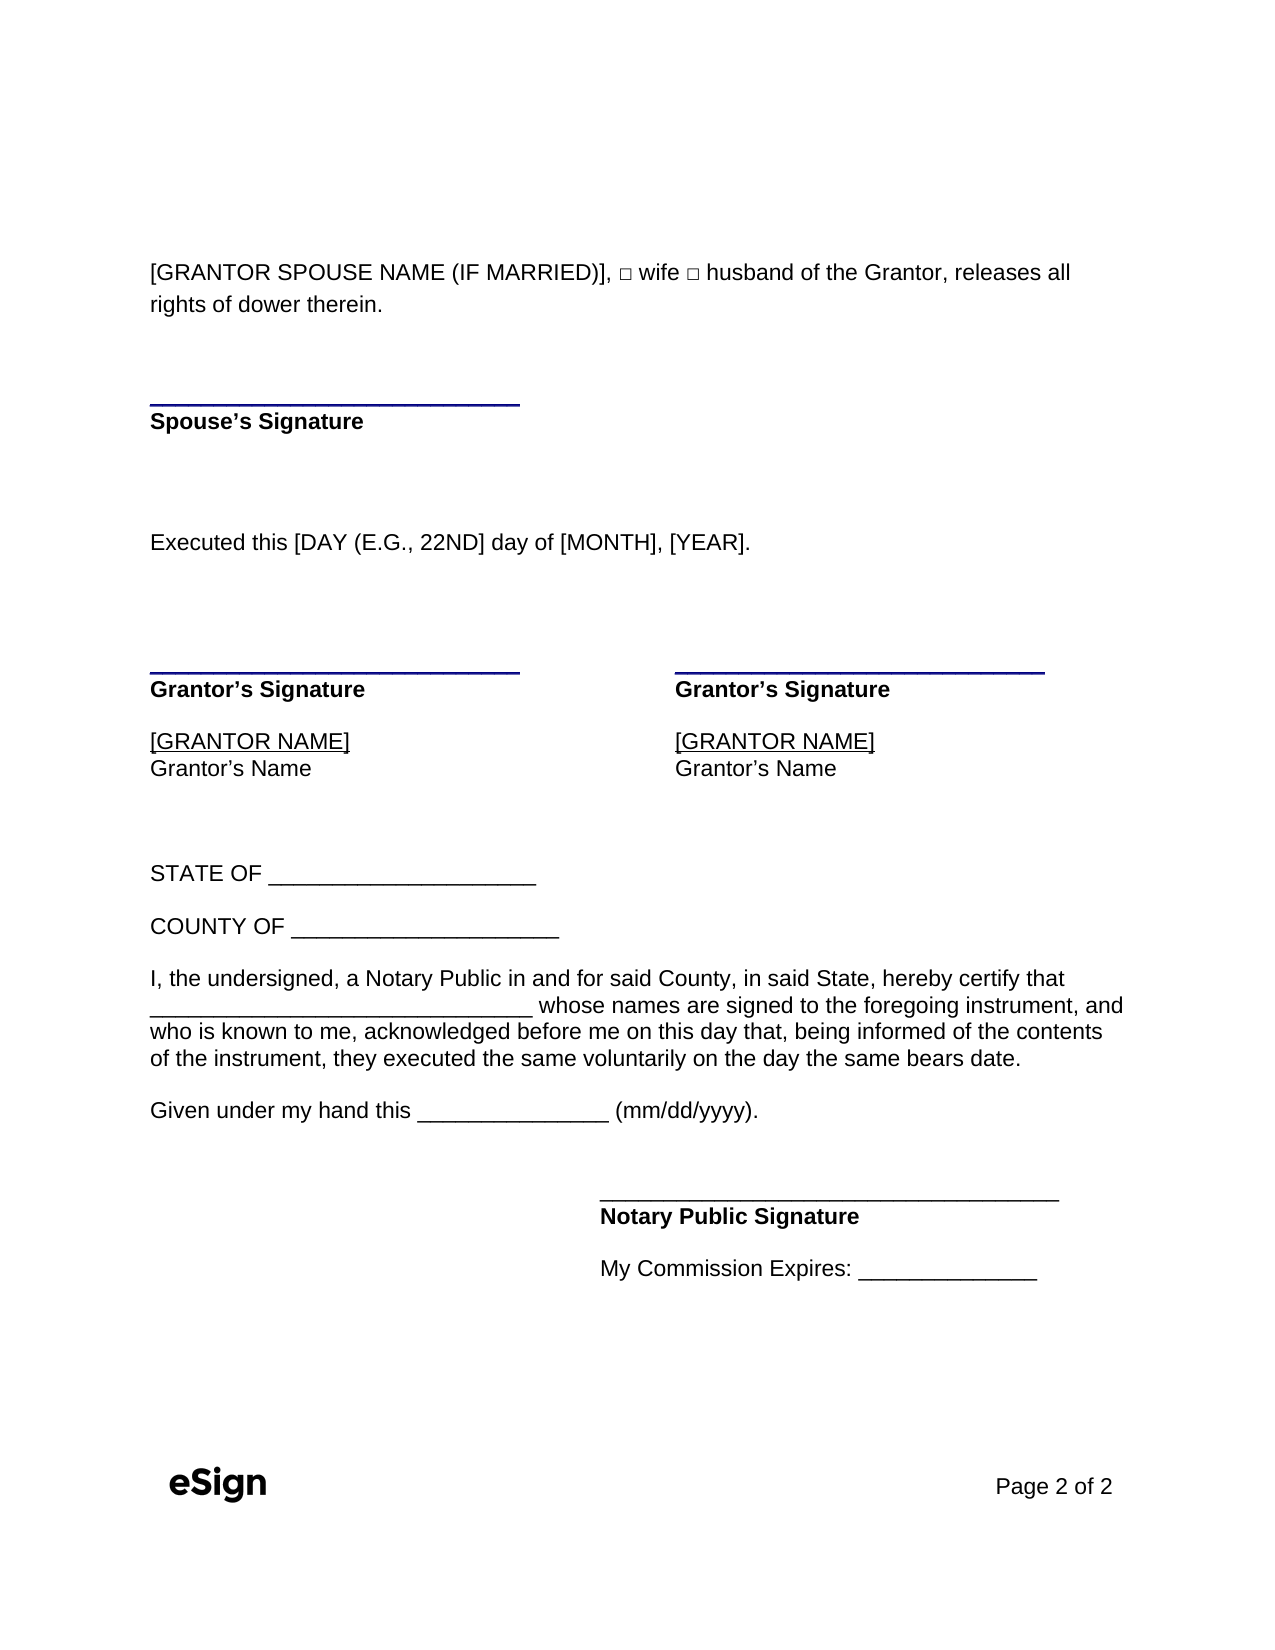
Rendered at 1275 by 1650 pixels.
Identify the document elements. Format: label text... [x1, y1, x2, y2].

text Given under my hand this _______________ (mm/dd/yyyy). [150, 1097, 1125, 1123]
text STATE OF _____________________ [150, 860, 1125, 886]
text Grantor’s Name Grantor’s Name [150, 755, 1125, 781]
text _____________________________ _____________________________ [150, 649, 1125, 676]
text [GRANTOR NAME] [GRANTOR NAME] [150, 728, 1125, 755]
text Executed this [DAY (E.G., 22ND] day of [MONTH], [YEAR]. [150, 528, 1125, 555]
text ____________________________________ [525, 1176, 1125, 1203]
text I, the undersigned, a Notary Public in and for said County, in said State, hereby certify that ______________________________ whose names are signed to the foregoing instrument, and who is known to me, acknowledged before me on this day that, being informed of the contents of the instrument, they executed the same voluntarily on the day the same bears date. [150, 965, 1125, 1071]
text My Commission Expires: ______________ [525, 1255, 1125, 1282]
text [GRANTOR SPOUSE NAME (IF MARRIED)], ☐ wife ☐ husband of the Grantor, releases all rights of dower therein. [150, 256, 1125, 317]
text Notary Public Signature [525, 1203, 1125, 1229]
text Grantor’s Signature Grantor’s Signature [150, 676, 1125, 702]
text _____________________________ [150, 381, 1125, 408]
text Spouse’s Signature [150, 408, 1125, 434]
text COUNTY OF _____________________ [150, 913, 1125, 939]
